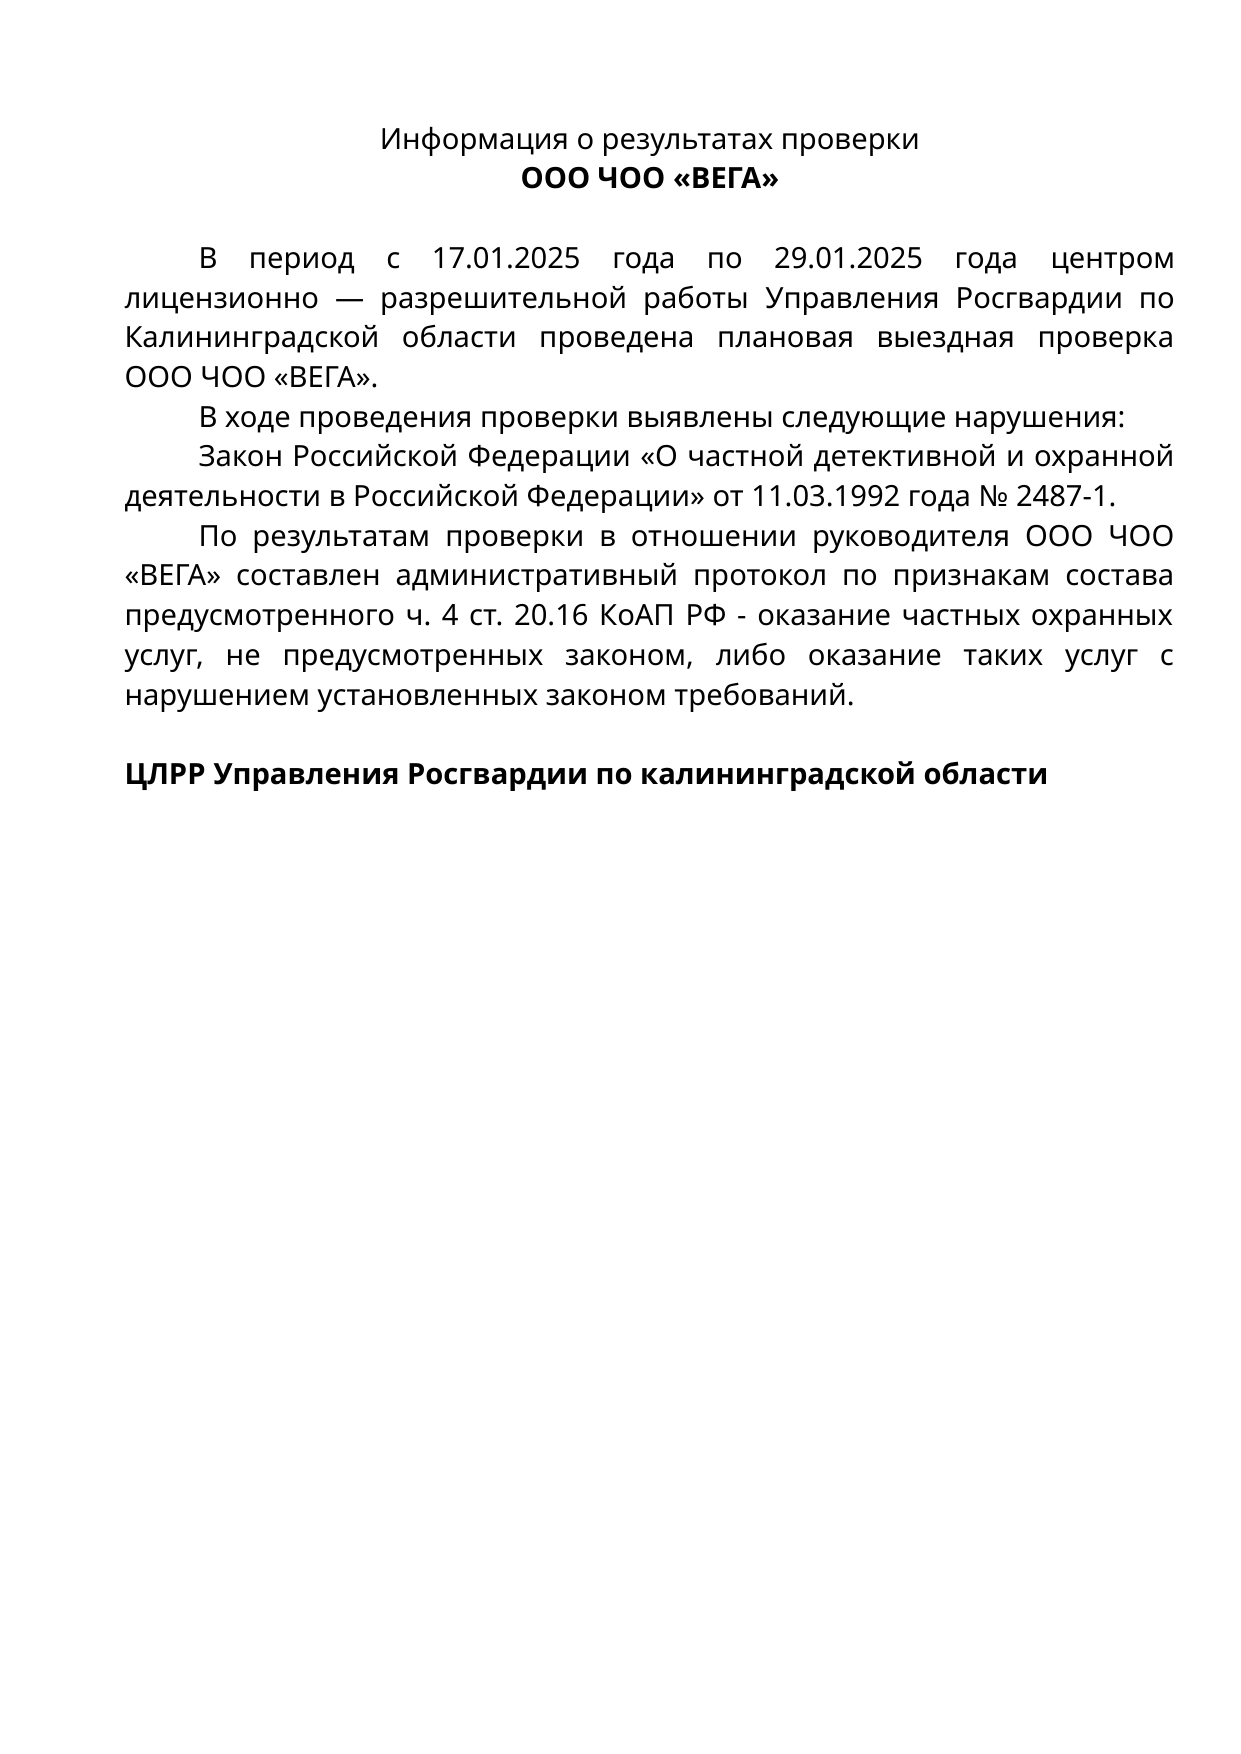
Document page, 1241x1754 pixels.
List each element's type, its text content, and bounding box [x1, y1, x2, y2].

text По результатам проверки в отношении руководителя ООО ЧОО «ВЕГА» составлен административный протокол по признакам состава предусмотренного ч. 4 ст. 20.16 КоАП РФ - оказание частных охранных услуг, не предусмотренных законом, либо оказание таких услуг с нарушением установленных законом требований. [124, 515, 1175, 713]
text В период с 17.01.2025 года по 29.01.2025 года центром лицензионно — разрешительной работы Управления Росгвардии по Калининградской области проведена плановая выездная проверка ООО ЧОО «ВЕГА». [124, 237, 1175, 396]
text Информация о результатах проверки [124, 118, 1175, 158]
text В ходе проведения проверки выявлены следующие нарушения: [124, 396, 1175, 436]
text Закон Российской Федерации «О частной детективной и охранной деятельности в Российской Федерации» от 11.03.1992 года № 2487-1. [124, 436, 1175, 515]
text ООО ЧОО «ВЕГА» [124, 158, 1175, 197]
text ЦЛРР Управления Росгвардии по калининградской области [124, 753, 1175, 793]
